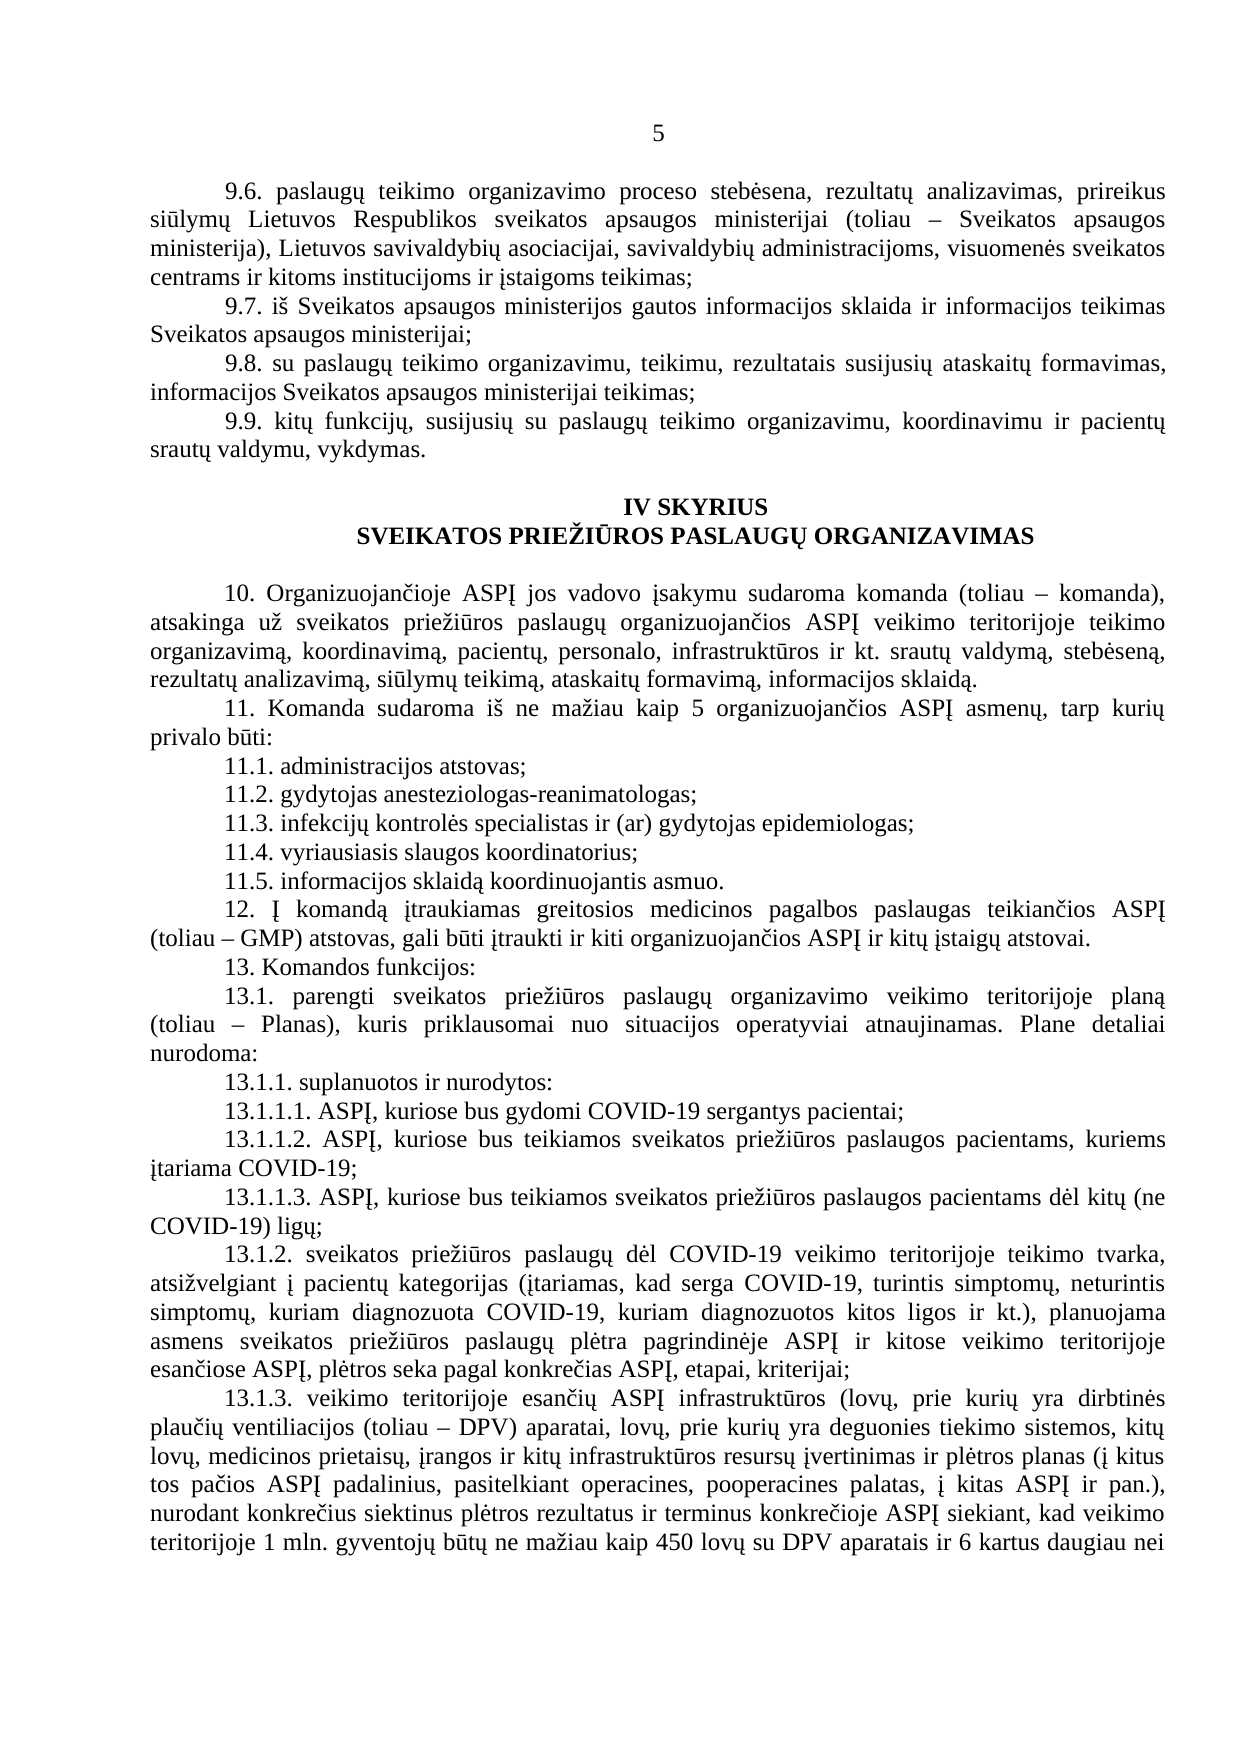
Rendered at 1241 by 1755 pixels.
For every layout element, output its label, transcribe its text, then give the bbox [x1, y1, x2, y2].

text IV SKYRIUS [150, 492, 1166, 521]
text 11. Komanda sudaroma iš ne mažiau kaip 5 organizuojančios ASPĮ asmenų, tarp kurių privalo būti: [150, 693, 1166, 751]
text 13.1.1. suplanuotos ir nurodytos: [150, 1067, 1166, 1096]
text 11.5. informacijos sklaidą koordinuojantis asmuo. [150, 866, 1166, 894]
text 11.2. gydytojas anesteziologas-reanimatologas; [150, 779, 1166, 808]
text 11.4. vyriausiasis slaugos koordinatorius; [150, 837, 1166, 866]
text SVEIKATOS PRIEŽIŪROS PASLAUGŲ ORGANIZAVIMAS [150, 521, 1166, 549]
text 13.1.3. veikimo teritorijoje esančių ASPĮ infrastruktūros (lovų, prie kurių yra dirbtinės plaučių ventiliacijos (toliau – DPV) aparatai, lovų, prie kurių yra deguonies tiekimo sistemos, kitų lovų, medicinos prietaisų, įrangos ir kitų infrastruktūros resursų įvertinimas ir plėtros planas (į kitus tos pačios ASPĮ padalinius, pasitelkiant operacines, pooperacines palatas, į kitas ASPĮ ir pan.), nurodant konkrečius siektinus plėtros rezultatus ir terminus konkrečioje ASPĮ siekiant, kad veikimo teritorijoje 1 mln. gyventojų būtų ne mažiau kaip 450 lovų su DPV aparatais ir 6 kartus daugiau nei [150, 1383, 1166, 1556]
text 13.1.1.3. ASPĮ, kuriose bus teikiamos sveikatos priežiūros paslaugos pacientams dėl kitų (ne COVID-19) ligų; [150, 1182, 1166, 1239]
text 13.1. parengti sveikatos priežiūros paslaugų organizavimo veikimo teritorijoje planą (toliau – Planas), kuris priklausomai nuo situacijos operatyviai atnaujinamas. Plane detaliai nurodoma: [150, 981, 1166, 1067]
text 9.9. kitų funkcijų, susijusių su paslaugų teikimo organizavimu, koordinavimu ir pacientų srautų valdymu, vykdymas. [150, 406, 1166, 463]
text 12. Į komandą įtraukiamas greitosios medicinos pagalbos paslaugas teikiančios ASPĮ (toliau – GMP) atstovas, gali būti įtraukti ir kiti organizuojančios ASPĮ ir kitų įstaigų atstovai. [150, 894, 1166, 952]
text 9.7. iš Sveikatos apsaugos ministerijos gautos informacijos sklaida ir informacijos teikimas Sveikatos apsaugos ministerijai; [150, 291, 1166, 348]
text 9.6. paslaugų teikimo organizavimo proceso stebėsena, rezultatų analizavimas, prireikus siūlymų Lietuvos Respublikos sveikatos apsaugos ministerijai (toliau – Sveikatos apsaugos ministerija), Lietuvos savivaldybių asociacijai, savivaldybių administracijoms, visuomenės sveikatos centrams ir kitoms institucijoms ir įstaigoms teikimas; [150, 176, 1166, 291]
text 11.1. administracijos atstovas; [150, 751, 1166, 779]
text 13.1.2. sveikatos priežiūros paslaugų dėl COVID-19 veikimo teritorijoje teikimo tvarka, atsižvelgiant į pacientų kategorijas (įtariamas, kad serga COVID-19, turintis simptomų, neturintis simptomų, kuriam diagnozuota COVID-19, kuriam diagnozuotos kitos ligos ir kt.), planuojama asmens sveikatos priežiūros paslaugų plėtra pagrindinėje ASPĮ ir kitose veikimo teritorijoje esančiose ASPĮ, plėtros seka pagal konkrečias ASPĮ, etapai, kriterijai; [150, 1239, 1166, 1383]
text 13.1.1.2. ASPĮ, kuriose bus teikiamos sveikatos priežiūros paslaugos pacientams, kuriems įtariama COVID-19; [150, 1124, 1166, 1182]
text 13. Komandos funkcijos: [150, 952, 1166, 981]
text 10. Organizuojančioje ASPĮ jos vadovo įsakymu sudaroma komanda (toliau – komanda), atsakinga už sveikatos priežiūros paslaugų organizuojančios ASPĮ veikimo teritorijoje teikimo organizavimą, koordinavimą, pacientų, personalo, infrastruktūros ir kt. srautų valdymą, stebėseną, rezultatų analizavimą, siūlymų teikimą, ataskaitų formavimą, informacijos sklaidą. [150, 578, 1166, 693]
text 11.3. infekcijų kontrolės specialistas ir (ar) gydytojas epidemiologas; [150, 808, 1166, 837]
text 9.8. su paslaugų teikimo organizavimu, teikimu, rezultatais susijusių ataskaitų formavimas, informacijos Sveikatos apsaugos ministerijai teikimas; [150, 348, 1166, 406]
text 13.1.1.1. ASPĮ, kuriose bus gydomi COVID-19 sergantys pacientai; [150, 1096, 1166, 1124]
